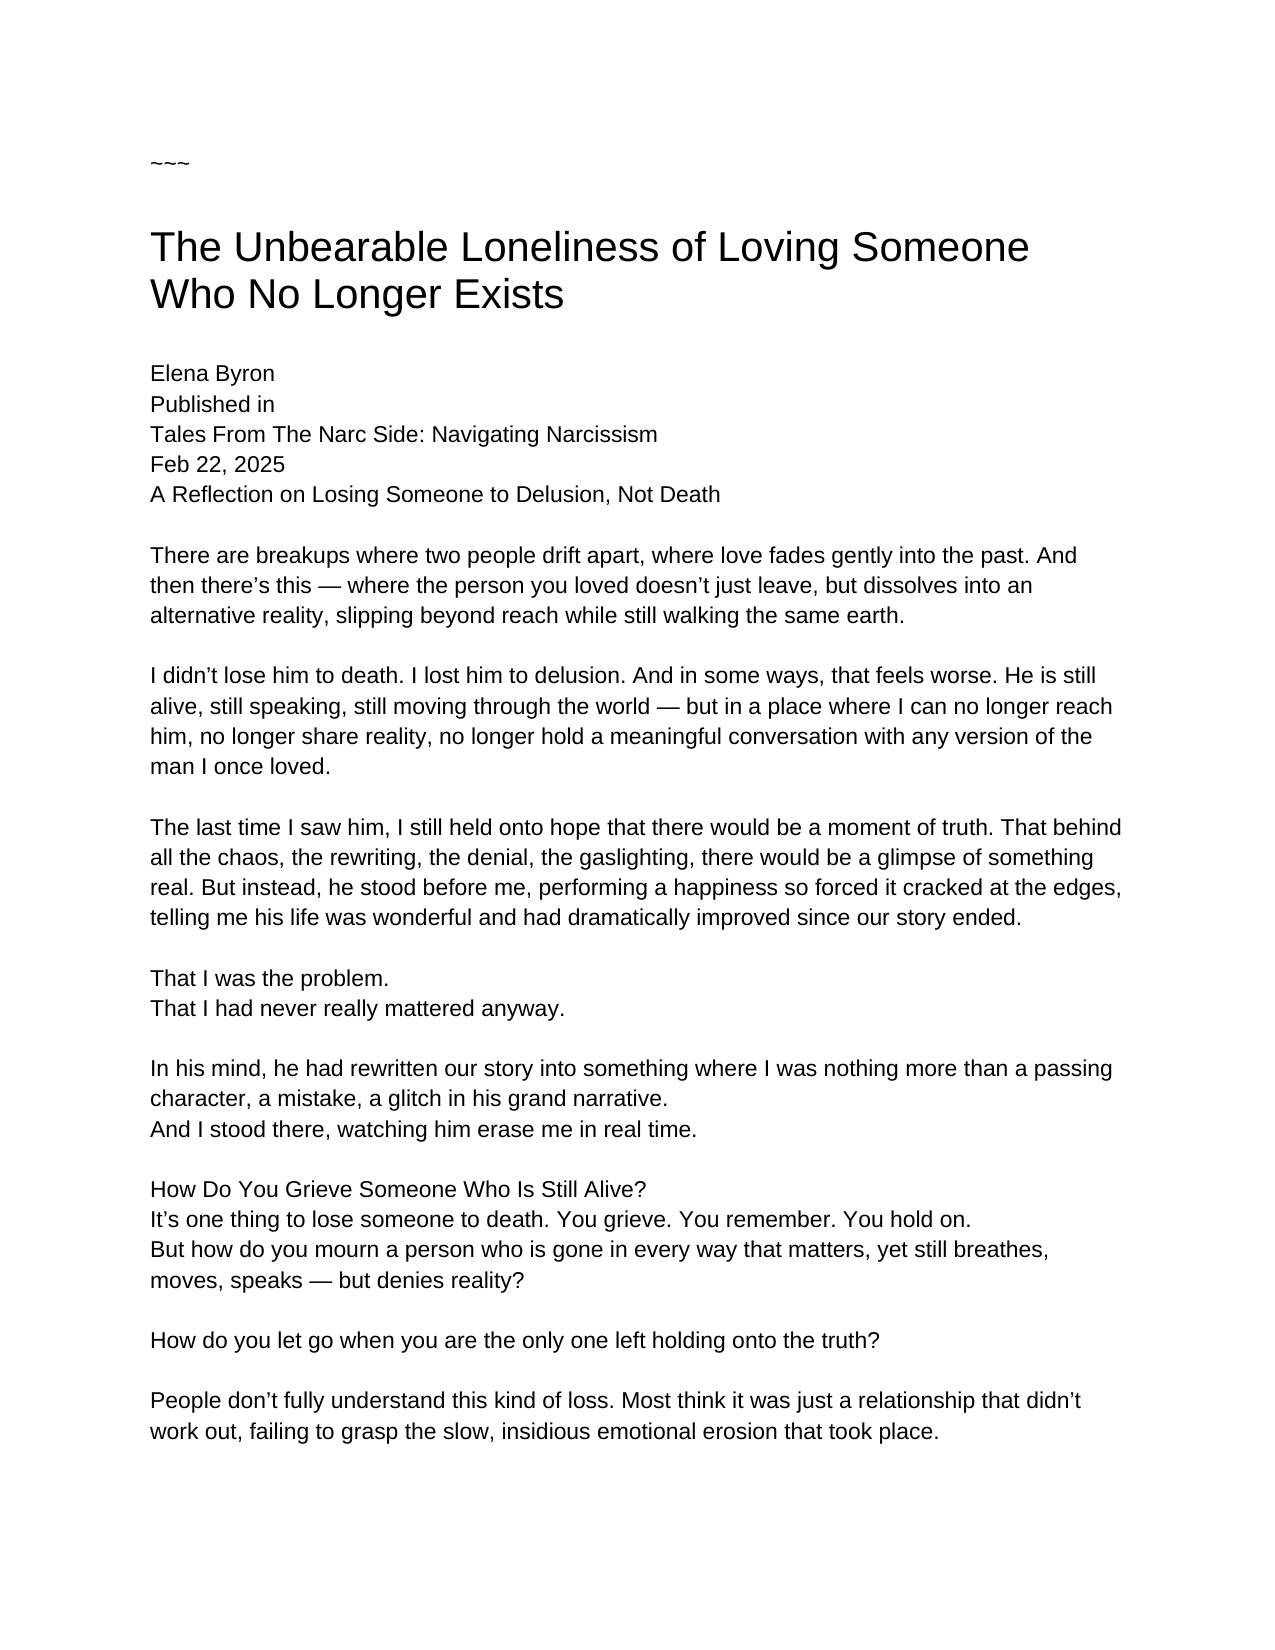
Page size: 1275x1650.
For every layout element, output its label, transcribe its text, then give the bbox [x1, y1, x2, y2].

text Tales From The Narc Side: Navigating Narcissism [150, 421, 1125, 447]
text In his mind, he had rewritten our story into something where I was nothing more than a passing character, a mistake, a glitch in his grand narrative. [150, 1055, 1125, 1112]
text How Do You Grieve Someone Who Is Still Alive? [150, 1176, 1125, 1202]
subtitle The Unbearable Loneliness of Loving Someone Who No Longer Exists [150, 222, 1125, 318]
text That I had never really mattered anyway. [150, 995, 1125, 1021]
text A Reflection on Losing Someone to Delusion, Not Death [150, 481, 1125, 508]
text The last time I saw him, I still held onto hope that there would be a moment of truth. That behind all the chaos, the rewriting, the denial, the gaslighting, there would be a glimpse of something real. But instead, he stood before me, performing a happiness so forced it cracked at the edges, telling me his life was wonderful and had dramatically improved since our story ended. [150, 813, 1125, 931]
text Elena Byron [150, 360, 1125, 387]
text How do you let go when you are the only one left holding onto the truth? [150, 1327, 1125, 1353]
text It’s one thing to lose someone to death. You grieve. You remember. You hold on. [150, 1206, 1125, 1233]
text Published in [150, 391, 1125, 417]
text That I was the problem. [150, 964, 1125, 991]
text ~~~ [150, 150, 1125, 176]
text People don’t fully understand this kind of loss. Most think it was just a relationship that didn’t work out, failing to grasp the slow, insidious emotional erosion that took place. [150, 1387, 1125, 1444]
text But how do you mourn a person who is gone in every way that matters, yet still breathes, moves, speaks — but denies reality? [150, 1236, 1125, 1293]
text Feb 22, 2025 [150, 451, 1125, 477]
text And I stood there, watching him erase me in real time. [150, 1116, 1125, 1142]
text There are breakups where two people drift apart, where love fades gently into the past. And then there’s this — where the person you loved doesn’t just leave, but dissolves into an alternative reality, slipping beyond reach while still walking the same earth. [150, 542, 1125, 628]
text I didn’t lose him to death. I lost him to delusion. And in some ways, that feels worse. He is still alive, still speaking, still moving through the world — but in a place where I can no longer reach him, no longer share reality, no longer hold a meaningful conversation with any version of the man I once loved. [150, 662, 1125, 779]
